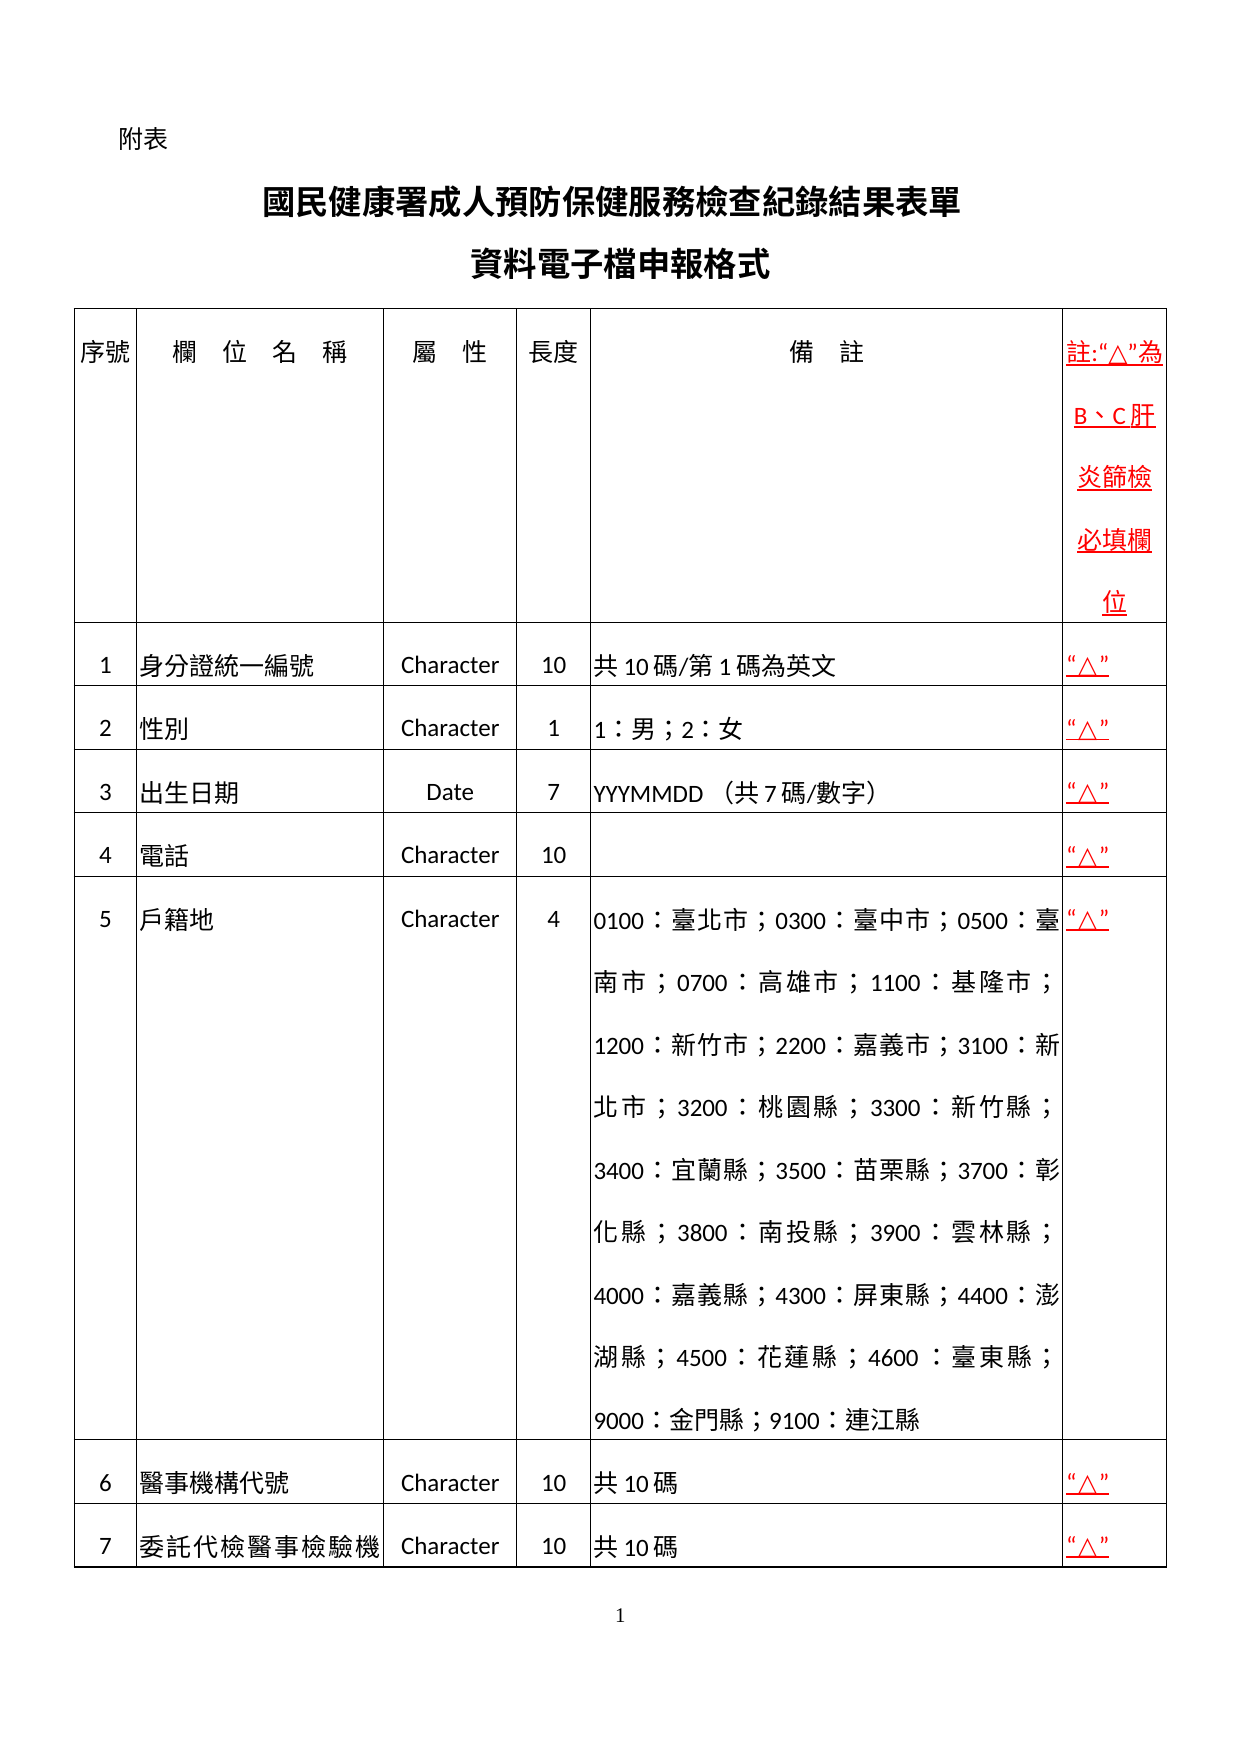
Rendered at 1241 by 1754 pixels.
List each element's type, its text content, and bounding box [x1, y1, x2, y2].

table_cell 10 [517, 813, 590, 876]
table_cell 5 [75, 877, 136, 1439]
table_cell “△” [1063, 1504, 1166, 1566]
table_header 備 註 [591, 309, 1062, 622]
table_cell Character [384, 623, 516, 685]
table_cell “△” [1063, 877, 1166, 1439]
table_cell “△” [1063, 750, 1166, 812]
table_cell 1 [75, 623, 136, 685]
table_cell Character [384, 686, 516, 749]
table_cell “△” [1063, 623, 1166, 685]
table_header 長度 [517, 309, 590, 622]
table_cell 性別 [137, 686, 383, 749]
table_cell 共10碼 [591, 1440, 1062, 1503]
text 國民健康署成人預防保健服務檢查紀錄結果表單 [118, 158, 1122, 221]
table_header 註:“△”為B、C肝炎篩檢必填欄位 [1063, 309, 1166, 622]
table_cell 出生日期 [137, 750, 383, 812]
table_cell 6 [75, 1440, 136, 1503]
table_cell 3 [75, 750, 136, 812]
table_cell 10 [517, 1504, 590, 1566]
table_cell Character [384, 813, 516, 876]
table_cell 醫事機構代號 [137, 1440, 383, 1503]
table_cell Character [384, 1440, 516, 1503]
text 資料電子檔申報格式 [118, 221, 1122, 283]
table_cell 2 [75, 686, 136, 749]
table_cell Date [384, 750, 516, 812]
text 附表 [118, 96, 1122, 158]
table_cell “△” [1063, 1440, 1166, 1503]
table_cell 1 [517, 686, 590, 749]
table_cell 7 [75, 1504, 136, 1566]
table_cell 0100：臺北市；0300：臺中市；0500：臺南市；0700：高雄市；1100：基隆市；1200：新竹市；2200：嘉義市；3100：新北市；3200：桃園縣；3300：新竹縣；3400：宜蘭縣；3500：苗栗縣；3700：彰化縣；3800：南投縣；3900：雲林縣；4000：嘉義縣；4300：屏東縣；4400：澎湖縣；4500：花蓮縣；4600 ：臺東縣；9000：金門縣；9100：連江縣 [591, 877, 1062, 1439]
table_cell “△” [1063, 813, 1166, 876]
table_cell 10 [517, 1440, 590, 1503]
table_header 序號 [75, 309, 136, 622]
table_cell 4 [75, 813, 136, 876]
table_cell 戶籍地 [137, 877, 383, 1439]
table_cell YYYMMDD （共7碼/數字） [591, 750, 1062, 812]
table_cell Character [384, 1504, 516, 1566]
table_cell 共10碼/第1碼為英文 [591, 623, 1062, 685]
table_header 欄 位 名 稱 [137, 309, 383, 622]
table_cell 共10碼 [591, 1504, 1062, 1566]
table_header 屬 性 [384, 309, 516, 622]
table_cell 4 [517, 877, 590, 1439]
table_cell 1：男；2：女 [591, 686, 1062, 749]
table_cell “△” [1063, 686, 1166, 749]
table_cell 10 [517, 623, 590, 685]
table_cell 委託代檢醫事檢驗機 [137, 1504, 383, 1566]
table_cell 電話 [137, 813, 383, 876]
table_cell [591, 813, 1062, 876]
table_cell 7 [517, 750, 590, 812]
table_cell Character [384, 877, 516, 1439]
table_cell 身分證統一編號 [137, 623, 383, 685]
